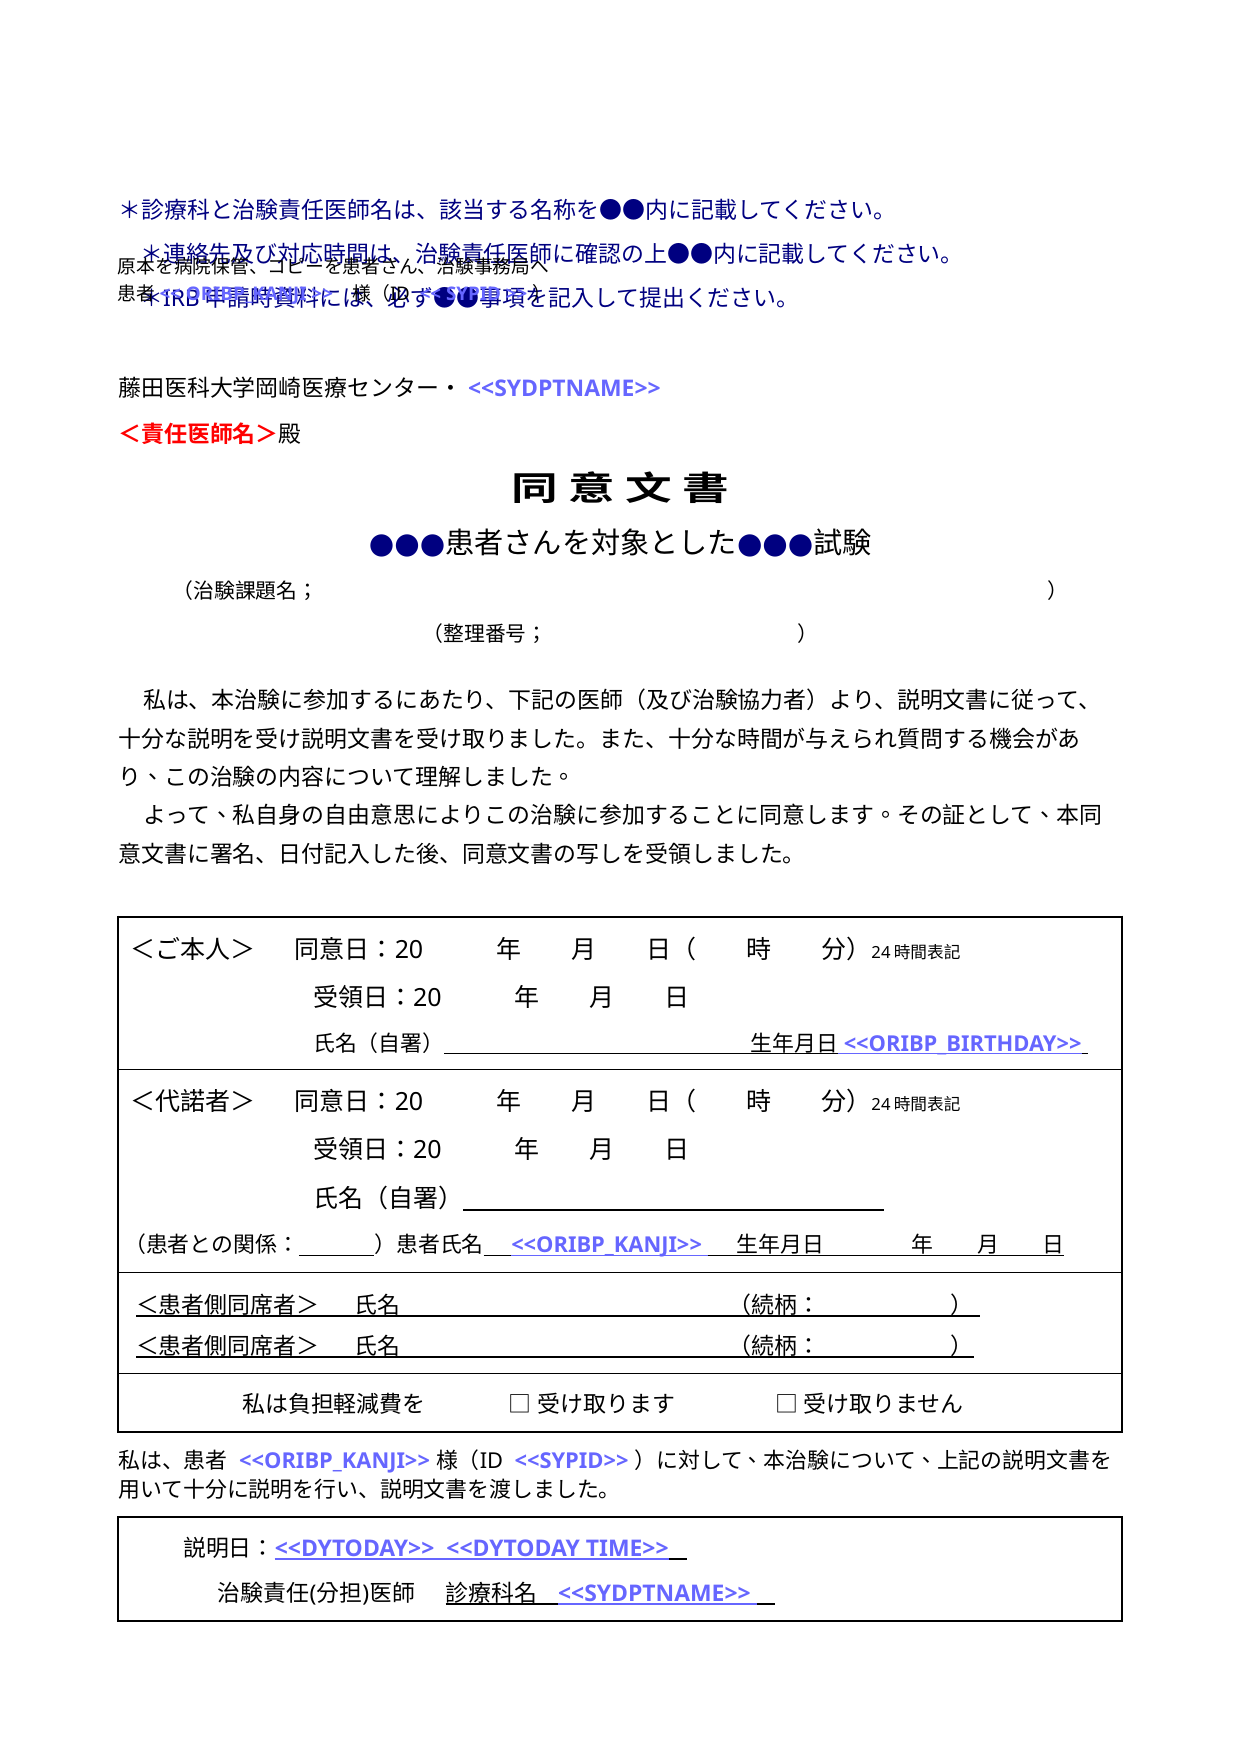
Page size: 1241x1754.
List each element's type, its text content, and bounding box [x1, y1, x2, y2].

text 藤田医科大学岡崎医療センター・ <<SYDPTNAME>> [118, 372, 1122, 403]
text ＊診療科と治験責任医師名は、該当する名称を●●内に記載してください。 [118, 194, 1122, 225]
text ＊IRB申請時資料には、必ず●●事項を記入して提出ください。 [140, 282, 1122, 313]
table_header ＜ご本人＞ 同意日：20 年 月 日（ 時 分）24時間表記 受領日：20 年 月 日 氏名（自署） 生年月日 <<ORIBP_BIRTHDAY>> [119, 918, 1121, 1069]
text ＜責任医師名＞殿 [118, 416, 1122, 449]
table_cell 私は負担軽減費を □ 受け取ります □ 受け取りません [119, 1374, 1121, 1431]
text ＊連絡先及び対応時間は、治験責任医師に確認の上●●内に記載してください。 [140, 238, 1122, 269]
text （整理番号； ） [118, 617, 1122, 647]
text 私は、本治験に参加するにあたり、下記の医師（及び治験協力者）より、説明文書に従って、十分な説明を受け説明文書を受け取りました。また、十分な時間が与えられ質問する機会があり、この治験の内容について理解しました。 [118, 677, 1122, 792]
text ●●●患者さんを対象とした●●●試験 [118, 522, 1122, 562]
table_cell ＜代諾者＞ 同意日：20 年 月 日（ 時 分）24時間表記 受領日：20 年 月 日 氏名（自署） （患者との関係： ）患者氏名 <<ORIBP_KANJI>> 生年月日 年 月 日 [119, 1070, 1121, 1272]
table_header 説明日：<<DYTODAY>> <<DYTODAY TIME>> 治験責任(分担)医師 診療科名 <<SYDPTNAME>> [119, 1518, 1121, 1620]
text 私は、患者 <<ORIBP_KANJI>> 様（ID <<SYPID>> ）に対して、本治験について、上記の説明文書を用いて十分に説明を行い、説明文書を渡しました。 [118, 1444, 1122, 1504]
text （治験課題名； ） [118, 574, 1122, 604]
text よって、私自身の自由意思によりこの治験に参加することに同意します。その証として、本同意文書に署名、日付記入した後、同意文書の写しを受領しました。 [118, 792, 1122, 869]
text 同 意 文 書 [118, 461, 1122, 510]
table_cell ＜患者側同席者＞ 氏名 （続柄： ） ＜患者側同席者＞ 氏名 （続柄： ） [119, 1273, 1121, 1373]
